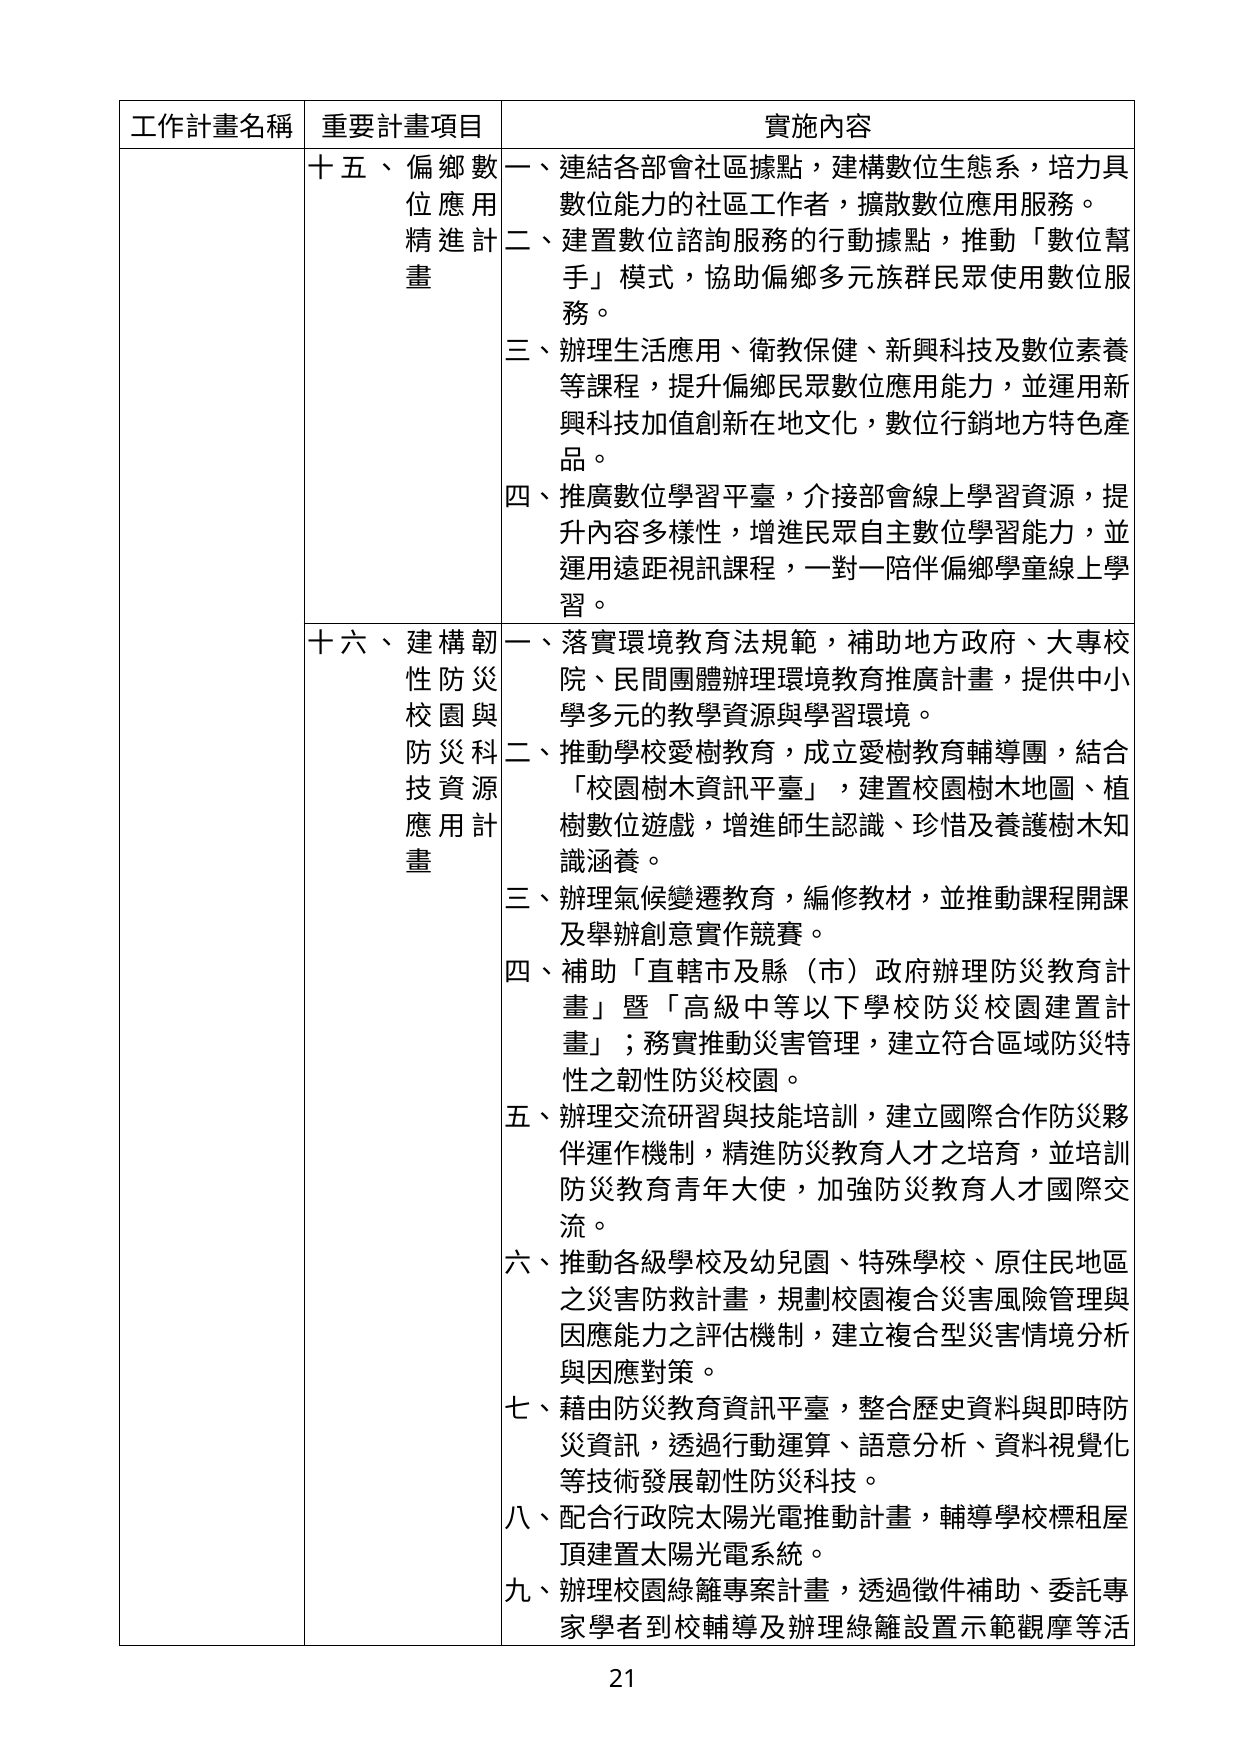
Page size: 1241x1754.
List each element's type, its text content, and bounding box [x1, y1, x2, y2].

table_header 實施內容 [502, 101, 1134, 148]
table_header 工作計畫名稱 [120, 101, 304, 148]
table_cell 十五、偏鄉數位應用精進計畫 [305, 149, 501, 623]
table_cell 一、連結各部會社區據點，建構數位生態系，培力具數位能力的社區工作者，擴散數位應用服務。 二、建置數位諮詢服務的行動據點，推動「數位幫手」模式，協助偏鄉多元族群民眾使用數位服務。 三、辦理生活應用、衛教保健、新興科技及數位素養等課程，提升偏鄉民眾數位應用能力，並運用新興科技加值創新在地文化，數位行銷地方特色產品。 四、推廣數位學習平臺，介接部會線上學習資源，提升內容多樣性，增進民眾自主數位學習能力，並運用遠距視訊課程，一對一陪伴偏鄉學童線上學習。 [502, 149, 1134, 623]
table_header 重要計畫項目 [305, 101, 501, 148]
table_cell 十六、建構韌性防災校園與防災科技資源應用計畫 [305, 624, 501, 1644]
table_cell 一、落實環境教育法規範，補助地方政府、大專校院、民間團體辦理環境教育推廣計畫，提供中小學多元的教學資源與學習環境。 二、推動學校愛樹教育，成立愛樹教育輔導團，結合「校園樹木資訊平臺」，建置校園樹木地圖、植樹數位遊戲，增進師生認識、珍惜及養護樹木知識涵養。 三、辦理氣候變遷教育，編修教材，並推動課程開課及舉辦創意實作競賽。 四、補助「直轄市及縣（市）政府辦理防災教育計畫」暨「高級中等以下學校防災校園建置計畫」；務實推動災害管理，建立符合區域防災特性之韌性防災校園。 五、辦理交流研習與技能培訓，建立國際合作防災夥伴運作機制，精進防災教育人才之培育，並培訓防災教育青年大使，加強防災教育人才國際交流。 六、推動各級學校及幼兒園、特殊學校、原住民地區之災害防救計畫，規劃校園複合災害風險管理與因應能力之評估機制，建立複合型災害情境分析與因應對策。 七、藉由防災教育資訊平臺，整合歷史資料與即時防災資訊，透過行動運算、語意分析、資料視覺化等技術發展韌性防災科技。 八、配合行政院太陽光電推動計畫，輔導學校標租屋頂建置太陽光電系統。 九、辦理校園綠籬專案計畫，透過徵件補助、委託專家學者到校輔導及辦理綠籬設置示範觀摩等活 [502, 624, 1134, 1644]
